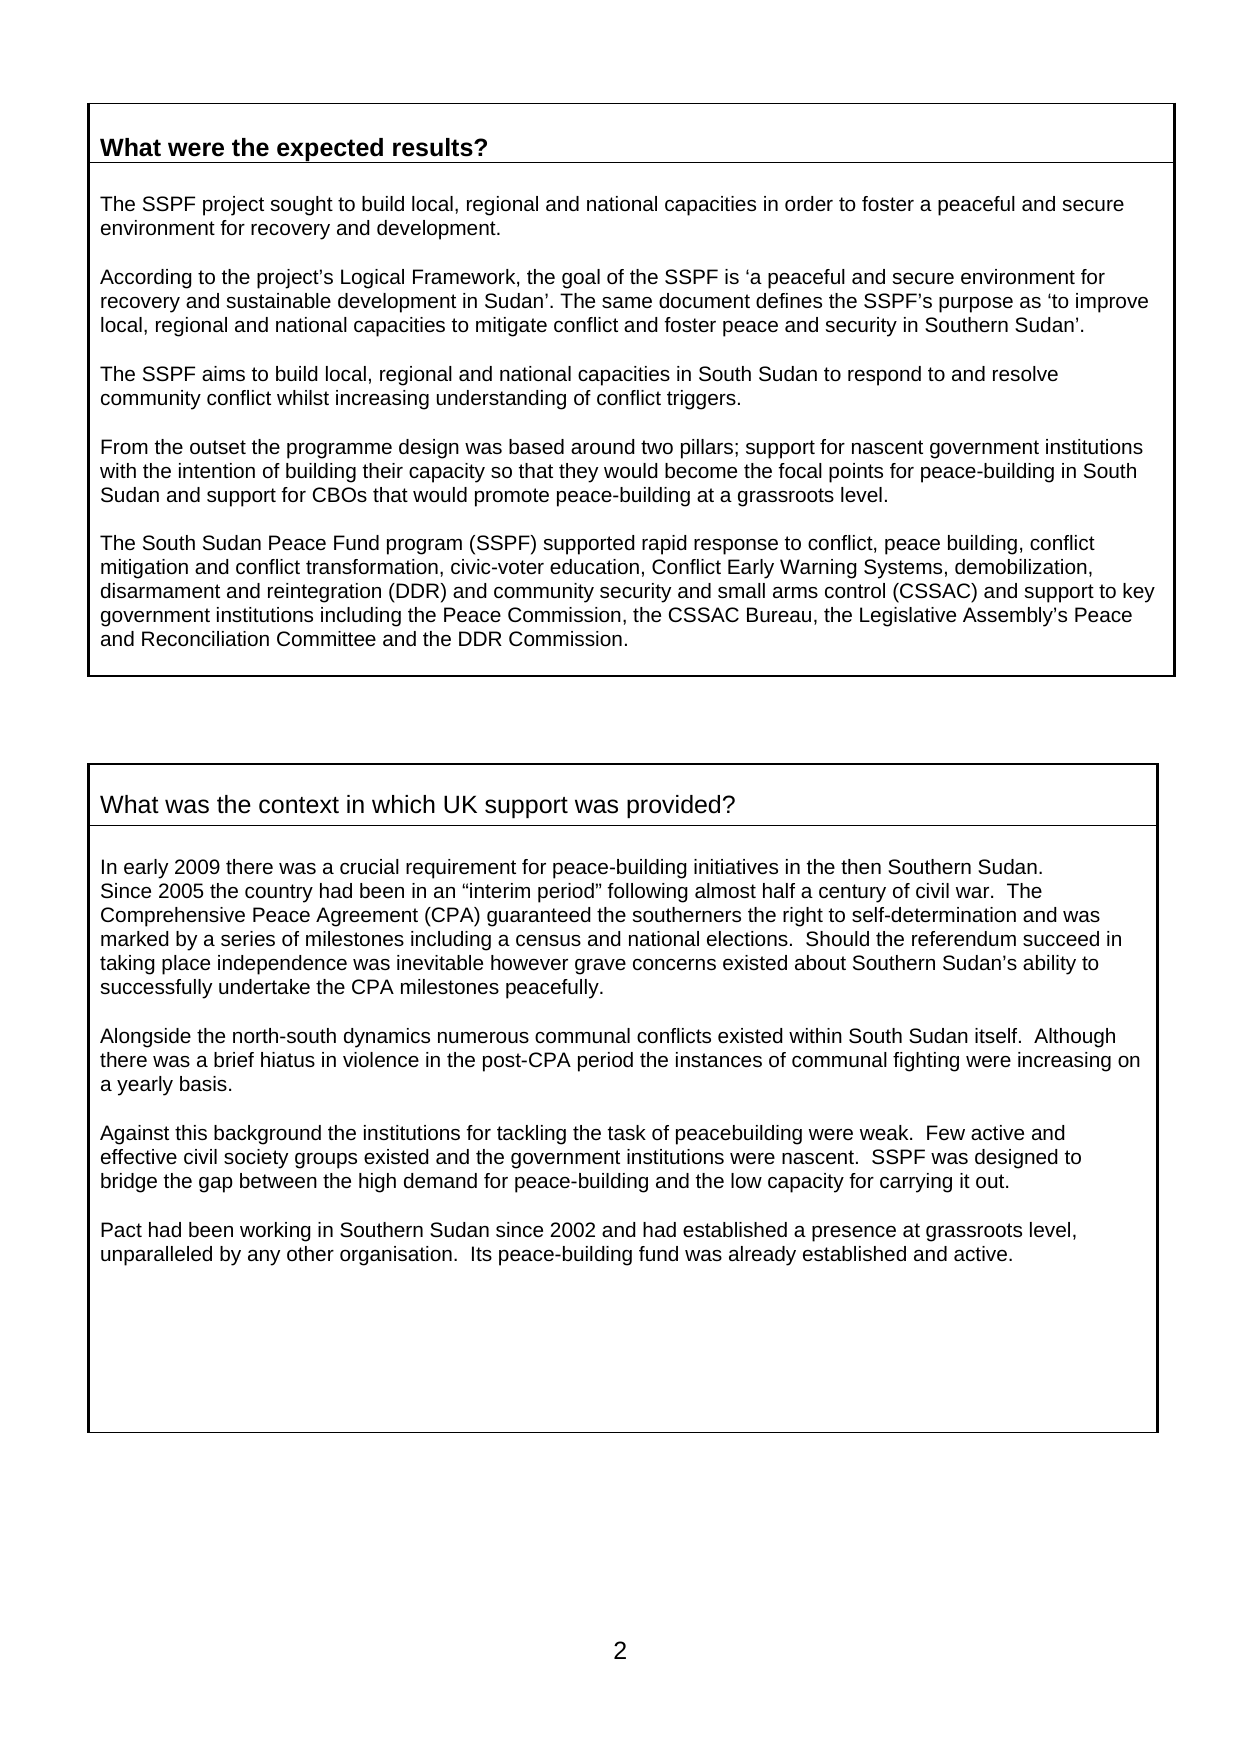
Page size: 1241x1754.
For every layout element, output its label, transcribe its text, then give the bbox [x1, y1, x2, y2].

table_header What were the expected results? [90, 104, 1173, 162]
table_cell The SSPF project sought to build local, regional and national capacities in order to foster a peaceful and secure environment for recovery and development. According to the project’s Logical Framework, the goal of the SSPF is ‘a peaceful and secure environment for recovery and sustainable development in Sudan’. The same document defines the SSPF’s purpose as ‘to improve local, regional and national capacities to mitigate conflict and foster peace and security in Southern Sudan’. The SSPF aims to build local, regional and national capacities in South Sudan to respond to and resolve community conflict whilst increasing understanding of conflict triggers. From the outset the programme design was based around two pillars; support for nascent government institutions with the intention of building their capacity so that they would become the focal points for peace-building in South Sudan and support for CBOs that would promote peace-building at a grassroots level. The South Sudan Peace Fund program (SSPF) supported rapid response to conflict, peace building, conflict mitigation and conflict transformation, civic-voter education, Conflict Early Warning Systems, demobilization, disarmament and reintegration (DDR) and community security and small arms control (CSSAC) and support to key government institutions including the Peace Commission, the CSSAC Bureau, the Legislative Assembly’s Peace and Reconciliation Committee and the DDR Commission. [90, 163, 1173, 675]
table_header What was the context in which UK support was provided? [90, 765, 1156, 825]
table_cell In early 2009 there was a crucial requirement for peace-building initiatives in the then Southern Sudan. Since 2005 the country had been in an “interim period” following almost half a century of civil war. The Comprehensive Peace Agreement (CPA) guaranteed the southerners the right to self-determination and was marked by a series of milestones including a census and national elections. Should the referendum succeed in taking place independence was inevitable however grave concerns existed about Southern Sudan’s ability to successfully undertake the CPA milestones peacefully. Alongside the north-south dynamics numerous communal conflicts existed within South Sudan itself. Although there was a brief hiatus in violence in the post-CPA period the instances of communal fighting were increasing on a yearly basis. Against this background the institutions for tackling the task of peacebuilding were weak. Few active and effective civil society groups existed and the government institutions were nascent. SSPF was designed to bridge the gap between the high demand for peace-building and the low capacity for carrying it out. Pact had been working in Southern Sudan since 2002 and had established a presence at grassroots level, unparalleled by any other organisation. Its peace-building fund was already established and active. [90, 826, 1156, 1432]
